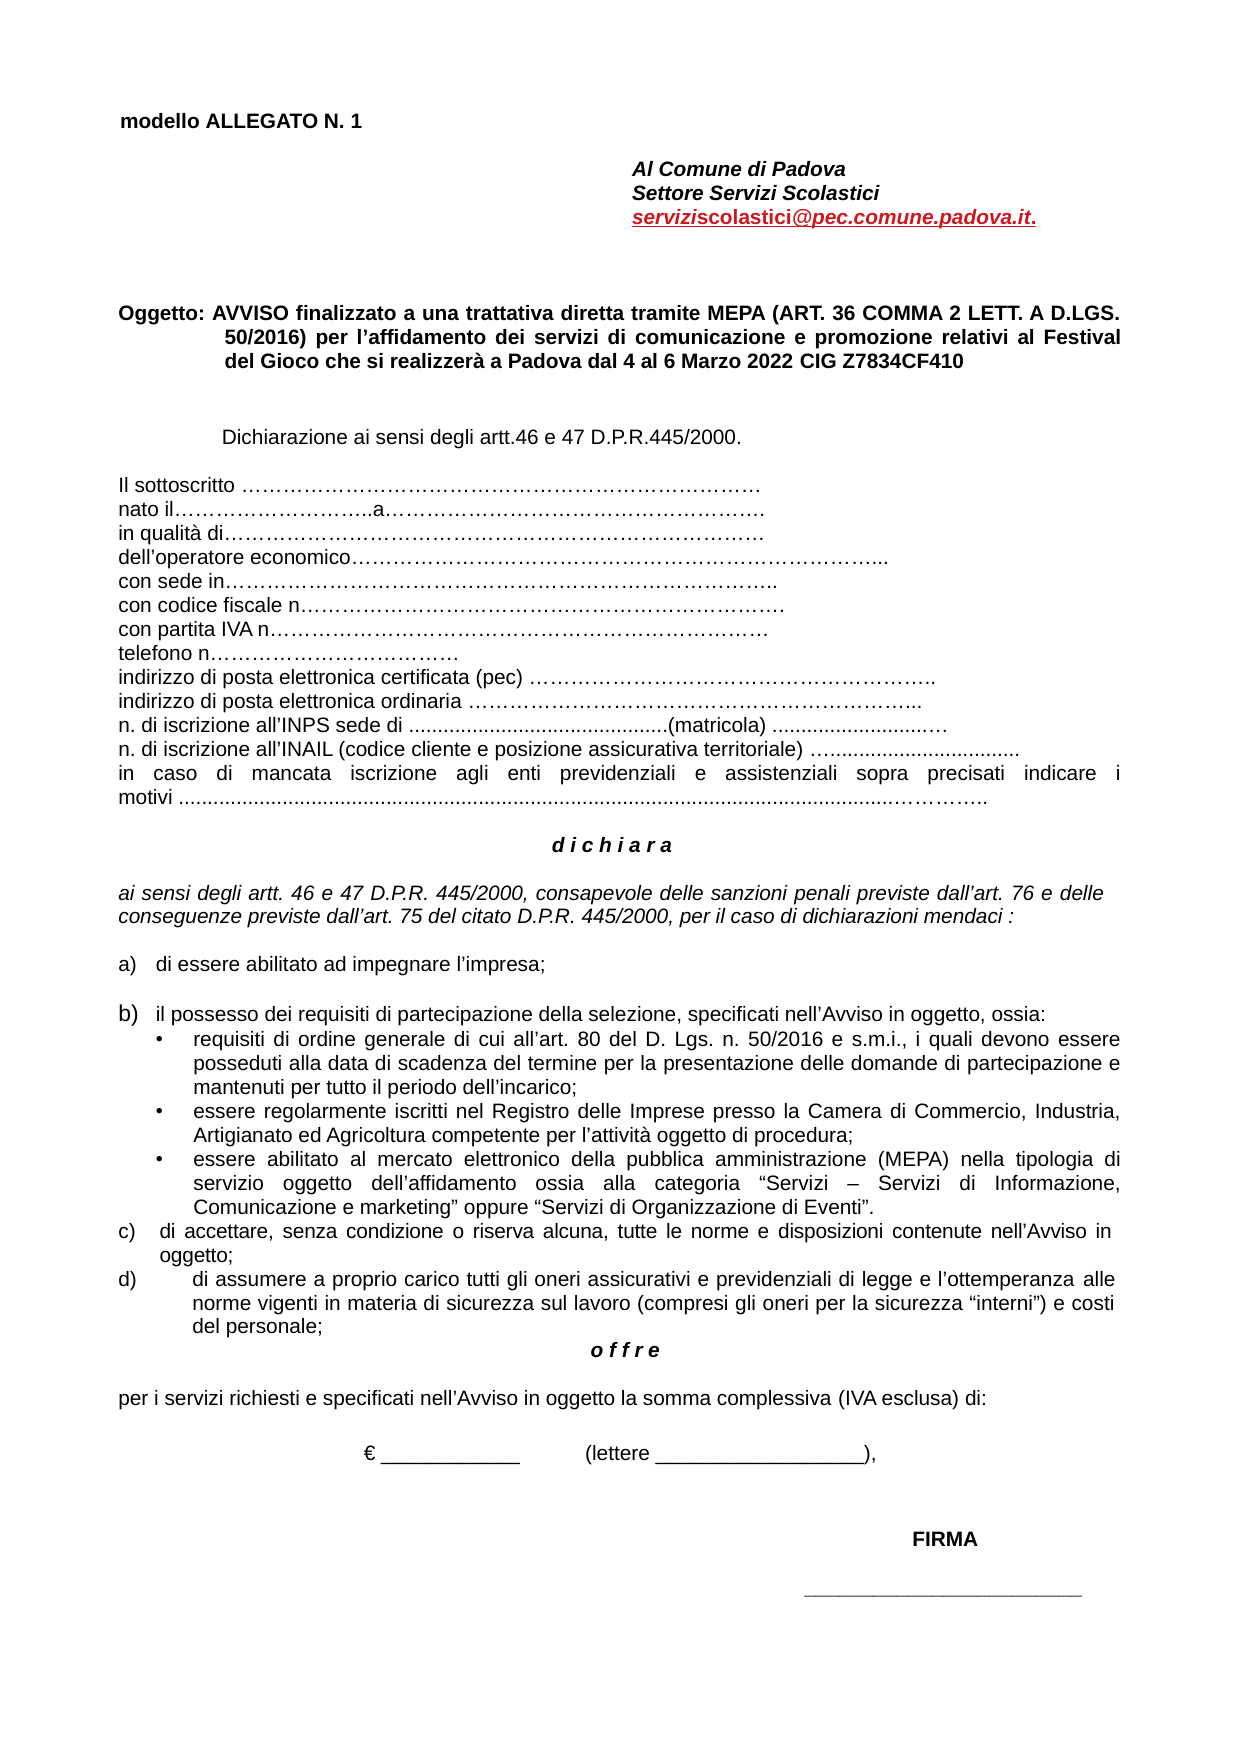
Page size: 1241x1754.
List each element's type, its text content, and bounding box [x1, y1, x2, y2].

text d i c h i a r a [118, 832, 1107, 856]
subtitle Oggetto: AVVISO finalizzato a una trattativa diretta tramite MEPA (ART. 36 COMMA 2 LETT. A D.LGS. 50/2016) per l’affidamento dei servizi di comunicazione e promozione relativi al Festival del Gioco che si realizzerà a Padova dal 4 al 6 Marzo 2022 CIG Z7834CF410 [118, 301, 1122, 372]
text indirizzo di posta elettronica certificata (pec) ………………………………………………….. [118, 665, 1122, 689]
list essere abilitato al mercato elettronico della pubblica amministrazione (MEPA) nella tipologia di servizio oggetto dell’affidamento ossia alla categoria “Servizi – Servizi di Informazione, Comunicazione e marketing” oppure “Servizi di Organizzazione di Eventi”. [156, 1146, 1122, 1218]
text in caso di mancata iscrizione agli enti previdenziali e assistenziali sopra precisati indicare i motivi ............................................................................................................................………….. [118, 761, 1122, 808]
text Dichiarazione ai sensi degli artt.46 e 47 D.P.R.445/2000. [222, 425, 1122, 449]
text n. di iscrizione all’INAIL (codice cliente e posizione assicurativa territoriale) …................................. [118, 737, 1140, 761]
text telefono n……………………………… [118, 641, 1107, 665]
text d) di assumere a proprio carico tutti gli oneri assicurativi e previdenziali di legge e l’ottemperanza alle norme vigenti in materia di sicurezza sul lavoro (compresi gli oneri per la sicurezza “interni”) e costi del personale; [118, 1266, 1122, 1338]
list essere regolarmente iscritti nel Registro delle Imprese presso la Camera di Commercio, Industria, Artigianato ed Agricoltura competente per l’attività oggetto di procedura; [156, 1098, 1122, 1146]
text modello ALLEGATO N. 1 [118, 109, 1122, 133]
text n. di iscrizione all’INPS sede di .............................................(matricola) ...........................… [118, 713, 1122, 737]
text indirizzo di posta elettronica ordinaria ………………………………………………………... [118, 689, 1107, 713]
text nato il………………………..a………………………………………………. [118, 497, 1122, 521]
text ai sensi degli artt. 46 e 47 D.P.R. 445/2000, consapevole delle sanzioni penali previste dall’art. 76 e delle conseguenze previste dall’art. 75 del citato D.P.R. 445/2000, per il caso di dichiarazioni mendaci : [118, 880, 1107, 928]
text con partita IVA n……………………………………………………………… [118, 617, 1122, 641]
text Al Comune di Padova [118, 157, 1122, 181]
list requisiti di ordine generale di cui all’art. 80 del D. Lgs. n. 50/2016 e s.m.i., i quali devono essere posseduti alla data di scadenza del termine per la presentazione delle domande di partecipazione e mantenuti per tutto il periodo dell’incarico; [156, 1026, 1122, 1098]
text ________________________ [118, 1575, 1122, 1599]
text c) di accettare, senza condizione o riserva alcuna, tutte le norme e disposizioni contenute nell’Avviso in oggetto; [118, 1218, 1122, 1266]
text in qualità di…………………………………………………………………… [118, 521, 1122, 545]
list di essere abilitato ad impegnare l’impresa; [118, 952, 1107, 976]
text € ____________ (lettere __________________), [118, 1440, 1122, 1464]
text o f f r e [118, 1338, 1134, 1362]
list il possesso dei requisiti di partecipazione della selezione, specificati nell’Avviso in oggetto, ossia: [118, 1000, 1107, 1026]
text per i servizi richiesti e specificati nell’Avviso in oggetto la somma complessiva (IVA esclusa) di: [118, 1386, 1122, 1410]
text con codice fiscale n……………………………………………………………. [118, 593, 1122, 617]
text FIRMA [118, 1527, 1122, 1551]
text Settore Servizi Scolastici [118, 181, 1122, 205]
text serviziscolastici@pec.comune.padova.it. [118, 205, 1122, 229]
text con sede in…………………………………………………………………….. [118, 569, 1122, 593]
text dell’operatore economico…………………………………………………………………... [118, 545, 1122, 569]
text Il sottoscritto ………………………………………………………………… [118, 473, 1122, 497]
